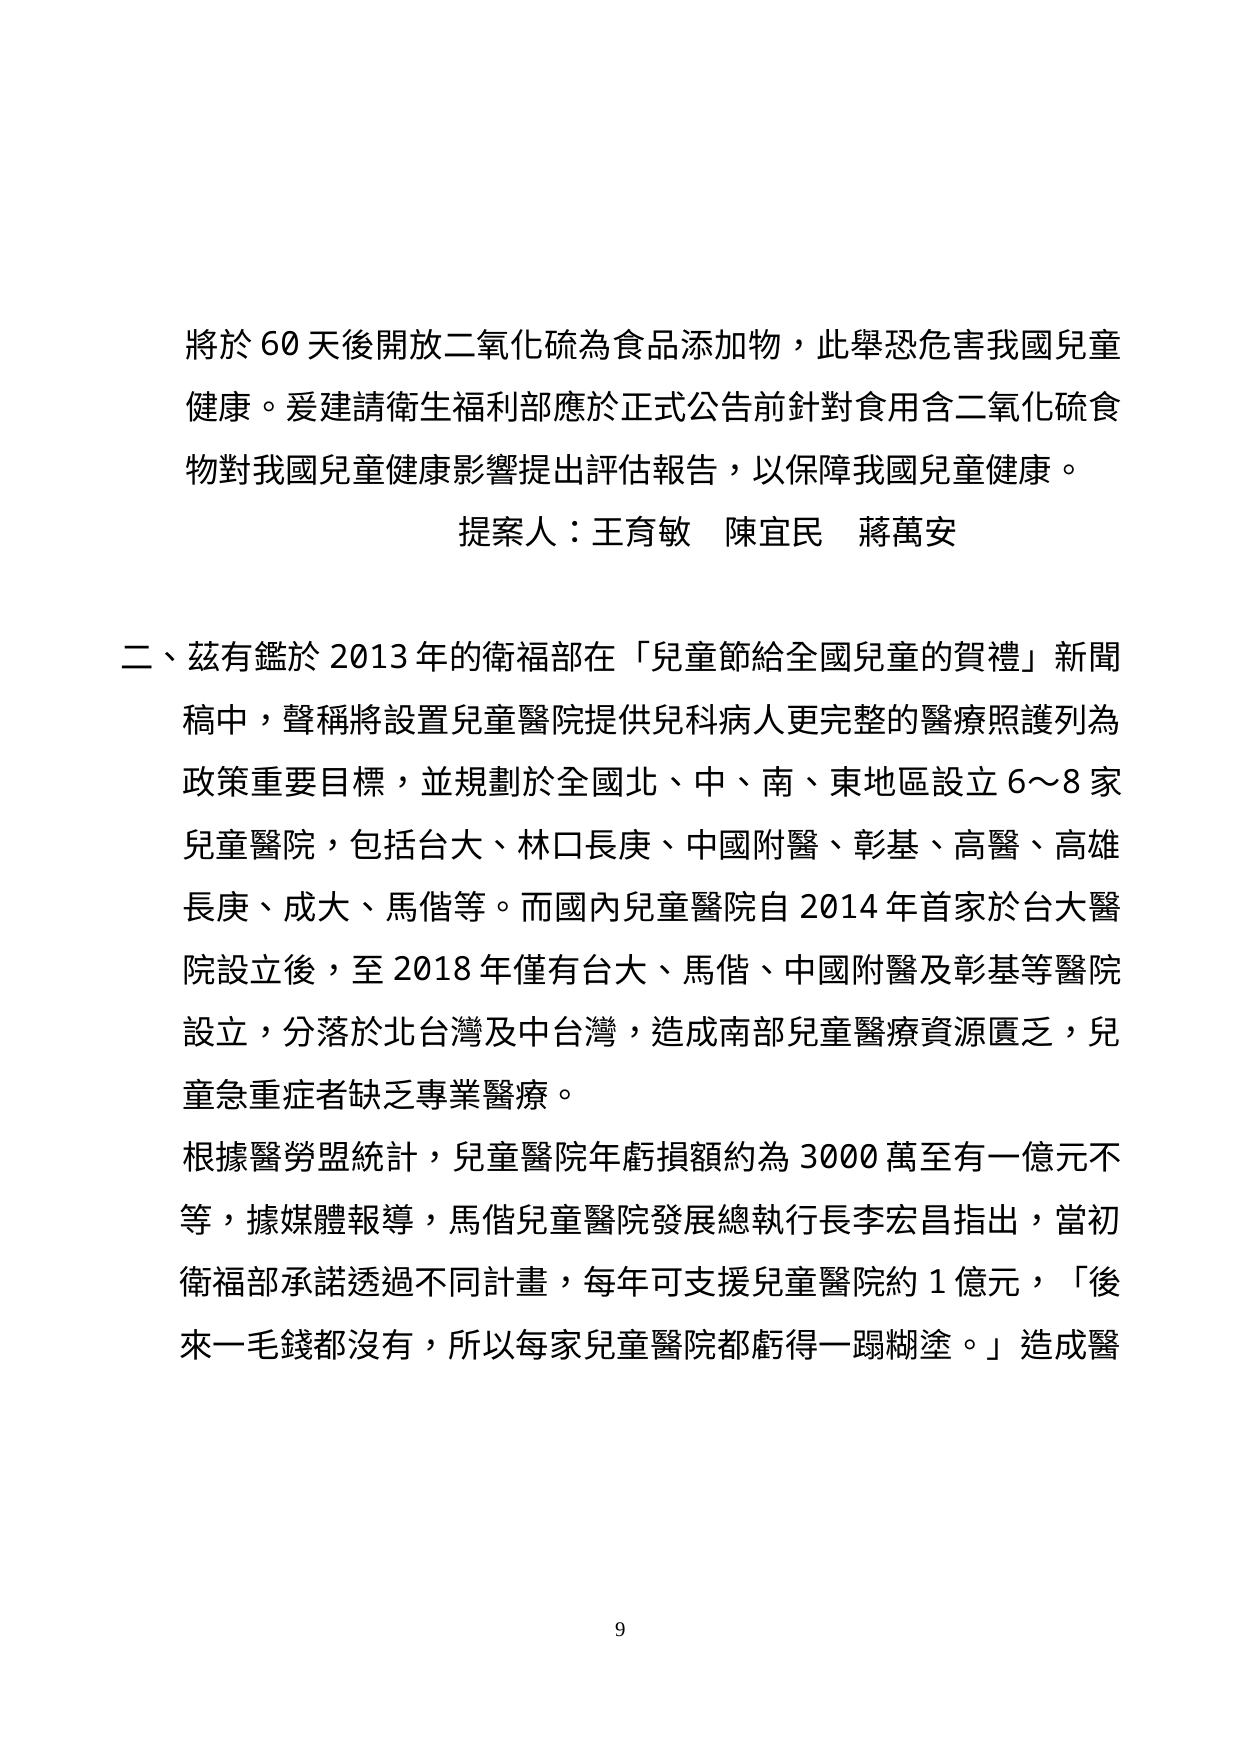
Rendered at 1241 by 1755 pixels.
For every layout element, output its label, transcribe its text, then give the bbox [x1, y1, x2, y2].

text 根據醫勞盟統計，兒童醫院年虧損額約為3000萬至有一億元不等，據媒體報導，馬偕兒童醫院發展總執行長李宏昌指出，當初衛福部承諾透過不同計畫，每年可支援兒童醫院約1億元，「後來一毛錢都沒有，所以每家兒童醫院都虧得一蹋糊塗。」造成醫療院所設立兒童醫院意願低落。且當初衛福部承諾透過專案補助、研究計畫案，完成南部地區兒童急重症安全網，建構南部地區特色醫療的醫療網絡之政策支票也形同跳票。爰此，要求衛福部應檢討相關作為，於三個月內提出兒童醫院獎勵方案，及兒童醫院向南發展之計畫，以保障南部兒童就醫權利。 [179, 1113, 1122, 1363]
text 二、茲有鑑於2013年的衛福部在「兒童節給全國兒童的賀禮」新聞稿中，聲稱將設置兒童醫院提供兒科病人更完整的醫療照護列為政策重要目標，並規劃於全國北、中、南、東地區設立6～8家兒童醫院，包括台大、林口長庚、中國附醫、彰基、高醫、高雄長庚、成大、馬偕等。而國內兒童醫院自2014年首家於台大醫院設立後，至2018年僅有台大、馬偕、中國附醫及彰基等醫院設立，分落於北台灣及中台灣，造成南部兒童醫療資源匱乏，兒童急重症者缺乏專業醫療。 [120, 613, 1122, 1113]
text 一、有鑑於學者專家指出，食物中殘留二氧化硫是因漂白物亞硫酸鹽作用後所產生，二氧化硫是一種過敏原，加工食品若二氧化硫殘留濃度過高，除會刺激腸胃道引起腸胃道不適，嚴重的話甚至會誘發氣喘發作，導致呼吸困難。惟現行衛生福利部於今(107)年3月21日預告修正「食品添加物使用範圍及限量暨規格標準」，將於60天後開放二氧化硫為食品添加物，此舉恐危害我國兒童健康。爰建請衛生福利部應於正式公告前針對食用含二氧化硫食物對我國兒童健康影響提出評估報告，以保障我國兒童健康。 [120, 301, 1122, 488]
text 提案人：王育敏 陳宜民 蔣萬安 [118, 488, 1122, 551]
